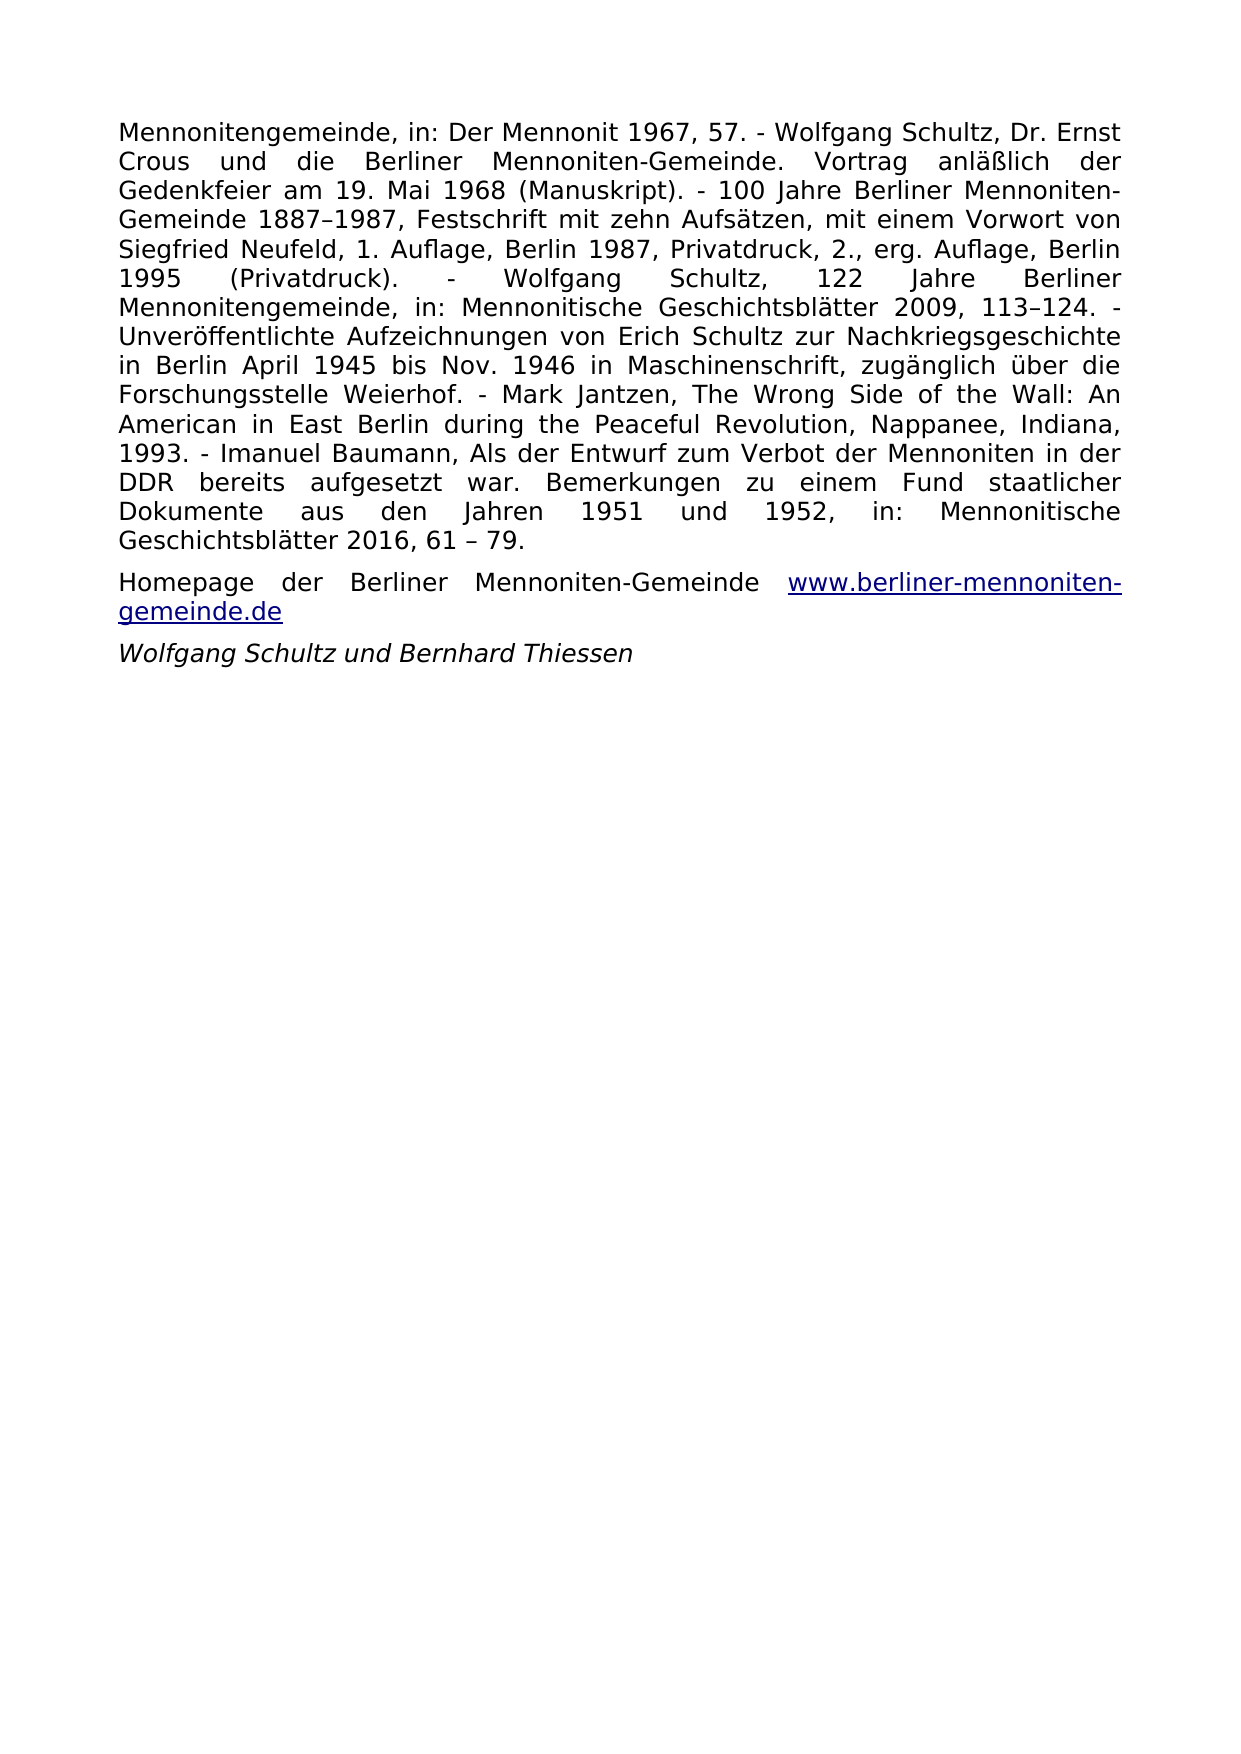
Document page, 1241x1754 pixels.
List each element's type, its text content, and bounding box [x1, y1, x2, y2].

text Homepage der Berliner Mennoniten-Gemeinde www.berliner-mennoniten-gemeinde.de [118, 568, 1122, 626]
text Mennonitengemeinde, in: Der Mennonit 1967, 57. - Wolfgang Schultz, Dr. Ernst Crous und die Berliner Mennoniten-Gemeinde. Vortrag anläßlich der Gedenkfeier am 19. Mai 1968 (Manuskript). - 100 Jahre Berliner Mennoniten-Gemeinde 1887–1987, Festschrift mit zehn Aufsätzen, mit einem Vorwort von Siegfried Neufeld, 1. Auflage, Berlin 1987, Privatdruck, 2., erg. Auflage, Berlin 1995 (Privatdruck). - Wolfgang Schultz, 122 Jahre Berliner Mennonitengemeinde, in: Mennonitische Geschichtsblätter 2009, 113–124. - Unveröffentlichte Aufzeichnungen von Erich Schultz zur Nachkriegsgeschichte in Berlin April 1945 bis Nov. 1946 in Maschinenschrift, zugänglich über die Forschungsstelle Weierhof. - Mark Jantzen, The Wrong Side of the Wall: An American in East Berlin during the Peaceful Revolution, Nappanee, Indiana, 1993. - Imanuel Baumann, Als der Entwurf zum Verbot der Mennoniten in der DDR bereits aufgesetzt war. Bemerkungen zu einem Fund staatlicher Dokumente aus den Jahren 1951 und 1952, in: Mennonitische Geschichtsblätter 2016, 61 – 79. [118, 118, 1122, 556]
text Wolfgang Schultz und Bernhard Thiessen [118, 639, 1122, 668]
